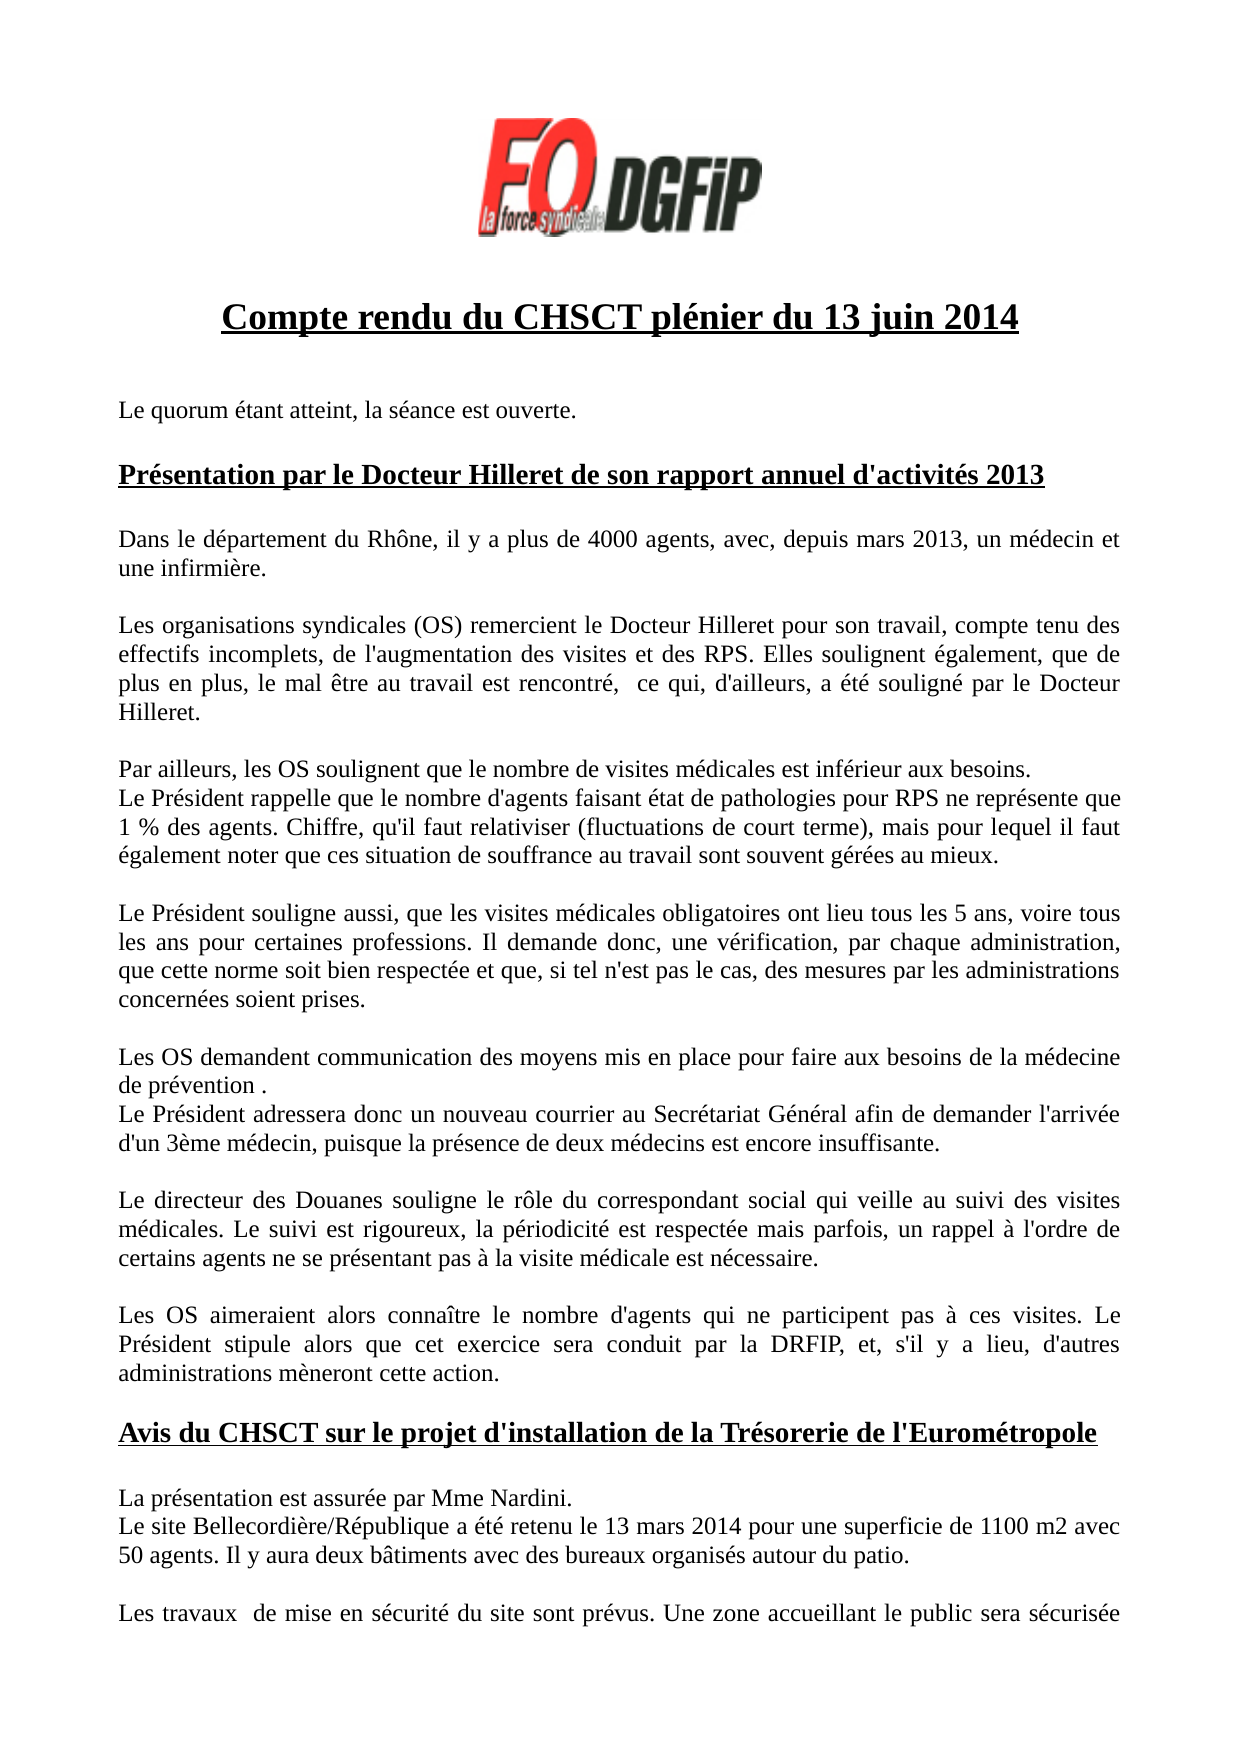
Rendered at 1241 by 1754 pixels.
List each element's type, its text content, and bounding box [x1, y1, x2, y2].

picture [478, 118, 762, 237]
text Le Président rappelle que le nombre d'agents faisant état de pathologies pour RPS ne représente que 1 % des agents. Chiffre, qu'il faut relativiser (fluctuations de court terme), mais pour lequel il faut également noter que ces situation de souffrance au travail sont souvent gérées au mieux. [118, 783, 1122, 869]
text Le quorum étant atteint, la séance est ouverte. [118, 395, 1122, 424]
text Le site Bellecordière/République a été retenu le 13 mars 2014 pour une superficie de 1100 m2 avec 50 agents. Il y aura deux bâtiments avec des bureaux organisés autour du patio. [118, 1511, 1122, 1569]
text Les organisations syndicales (OS) remercient le Docteur Hilleret pour son travail, compte tenu des effectifs incomplets, de l'augmentation des visites et des RPS. Elles soulignent également, que de plus en plus, le mal être au travail est rencontré, ce qui, d'ailleurs, a été souligné par le Docteur Hilleret. [118, 611, 1122, 726]
text Présentation par le Docteur Hilleret de son rapport annuel d'activités 2013 [118, 457, 1122, 491]
text Dans le département du Rhône, il y a plus de 4000 agents, avec, depuis mars 2013, un médecin et une infirmière. [118, 524, 1122, 582]
text Le directeur des Douanes souligne le rôle du correspondant social qui veille au suivi des visites médicales. Le suivi est rigoureux, la périodicité est respectée mais parfois, un rappel à l'ordre de certains agents ne se présentant pas à la visite médicale est nécessaire. [118, 1186, 1122, 1272]
text Le Président adressera donc un nouveau courrier au Secrétariat Général afin de demander l'arrivée d'un 3ème médecin, puisque la présence de deux médecins est encore insuffisante. [118, 1099, 1122, 1157]
text Les OS demandent communication des moyens mis en place pour faire aux besoins de la médecine de prévention . [118, 1042, 1122, 1099]
text Avis du CHSCT sur le projet d'installation de la Trésorerie de l'Eurométropole [118, 1416, 1122, 1449]
text Le Président souligne aussi, que les visites médicales obligatoires ont lieu tous les 5 ans, voire tous les ans pour certaines professions. Il demande donc, une vérification, par chaque administration, que cette norme soit bien respectée et que, si tel n'est pas le cas, des mesures par les administrations concernées soient prises. [118, 898, 1122, 1013]
text Compte rendu du CHSCT plénier du 13 juin 2014 [118, 294, 1122, 337]
text Par ailleurs, les OS soulignent que le nombre de visites médicales est inférieur aux besoins. [118, 754, 1122, 783]
text Les travaux de mise en sécurité du site sont prévus. Une zone accueillant le public sera sécurisée [118, 1598, 1122, 1626]
text La présentation est assurée par Mme Nardini. [118, 1483, 1122, 1511]
text Les OS aimeraient alors connaître le nombre d'agents qui ne participent pas à ces visites. Le Président stipule alors que cet exercice sera conduit par la DRFIP, et, s'il y a lieu, d'autres administrations mèneront cette action. [118, 1301, 1122, 1387]
